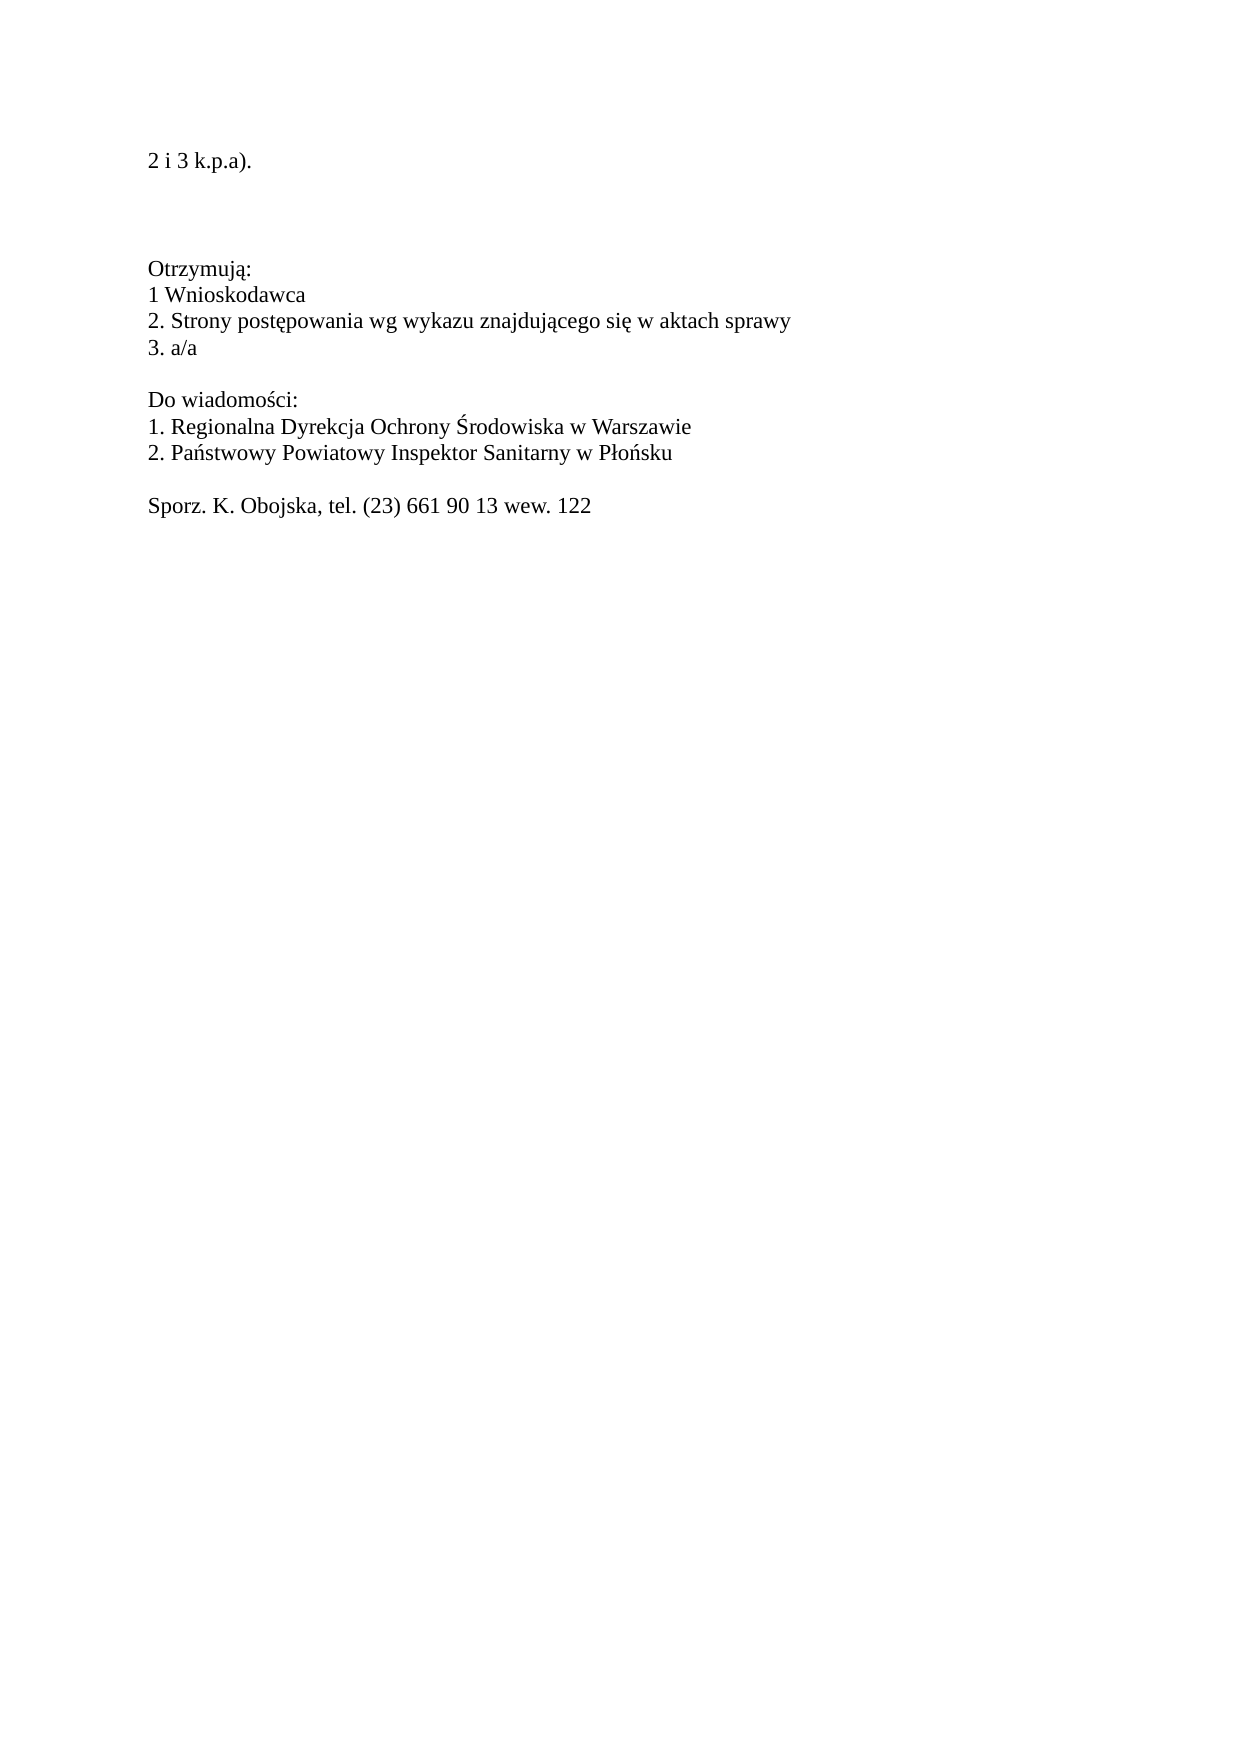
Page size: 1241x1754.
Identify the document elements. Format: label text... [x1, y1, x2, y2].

text 2 i 3 k.p.a). [148, 148, 1093, 174]
text 2. Państwowy Powiatowy Inspektor Sanitarny w Płońsku [148, 439, 1093, 466]
text Otrzymują: [148, 255, 1093, 281]
text Sporz. K. Obojska, tel. (23) 661 90 13 wew. 122 [148, 492, 1093, 518]
text 1 Wnioskodawca [148, 281, 1093, 307]
text Do wiadomości: [148, 386, 1093, 413]
text 1. Regionalna Dyrekcja Ochrony Środowiska w Warszawie [148, 413, 1093, 439]
text 2. Strony postępowania wg wykazu znajdującego się w aktach sprawy [148, 307, 1093, 334]
text 3. a/a [148, 334, 1093, 360]
